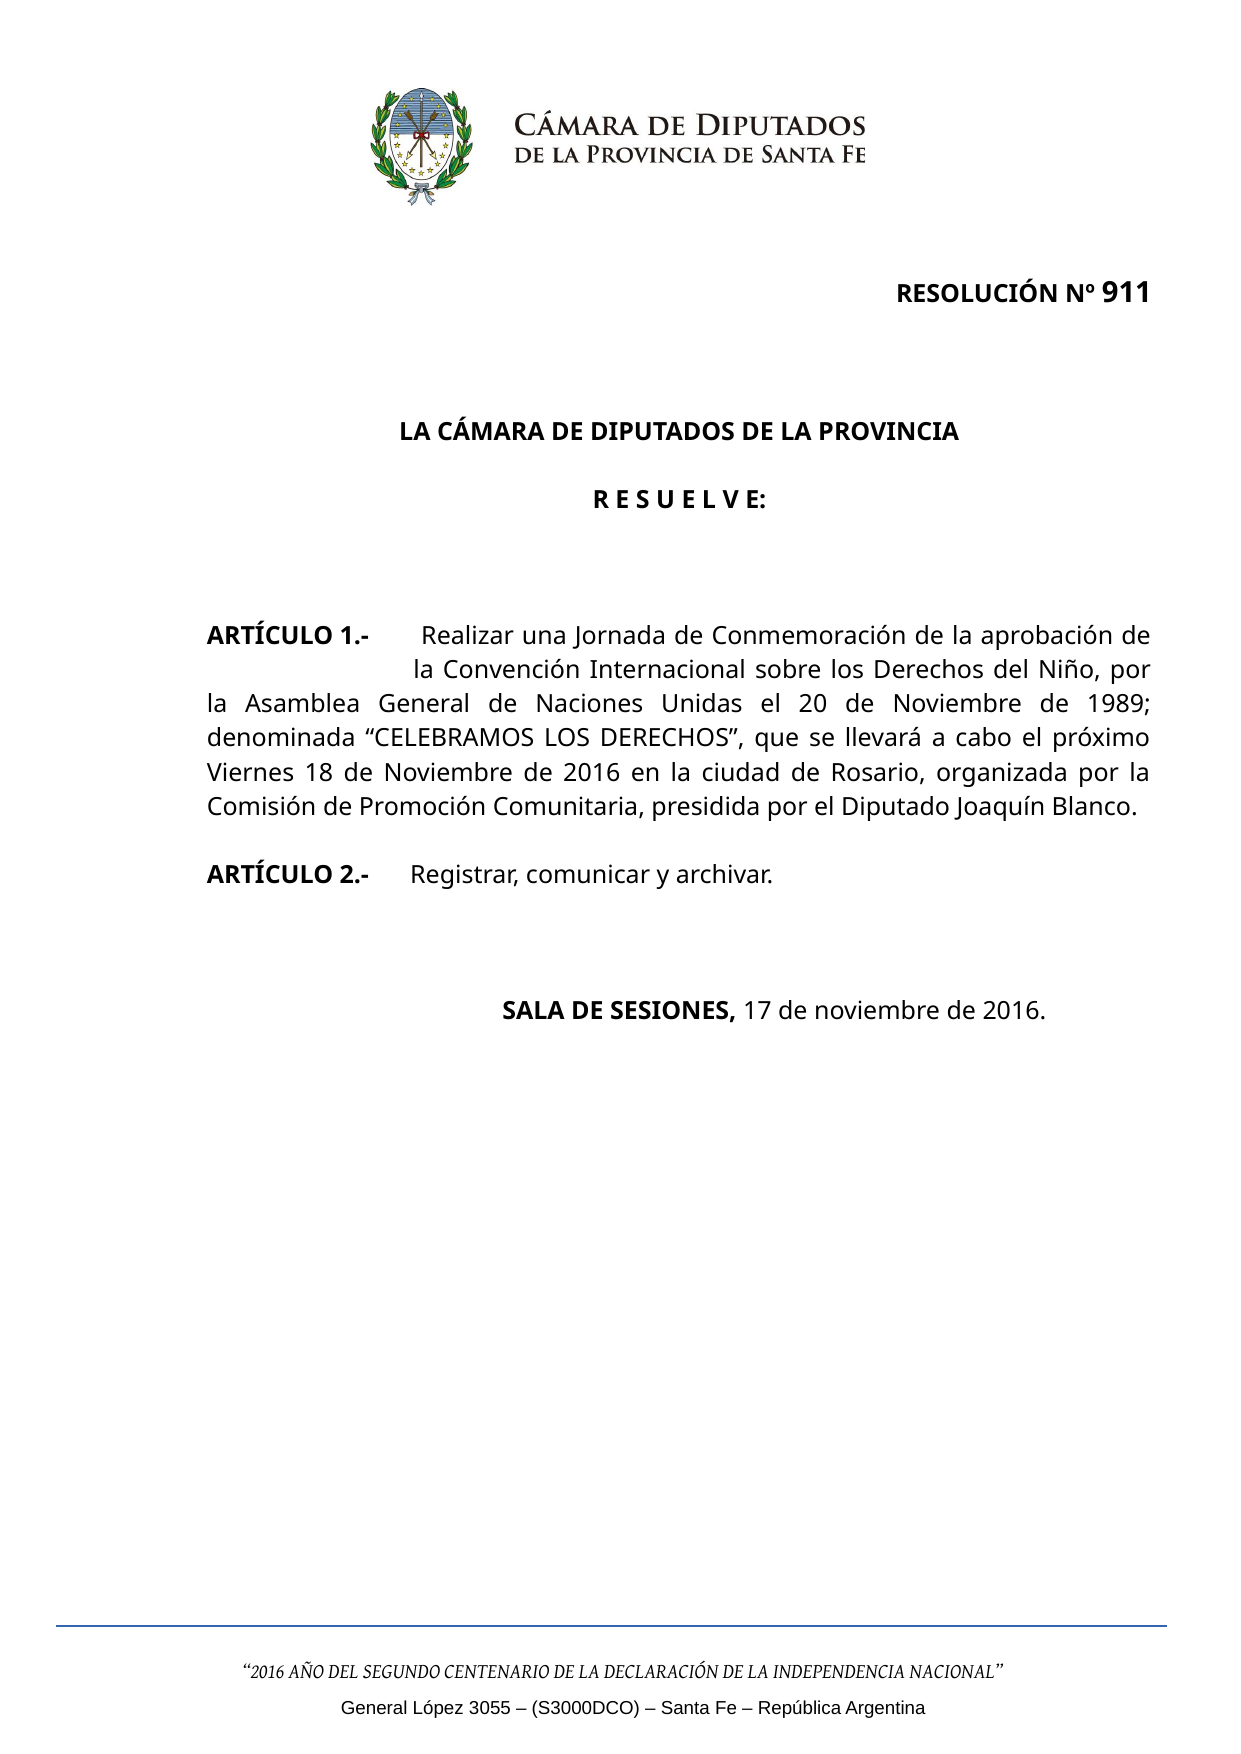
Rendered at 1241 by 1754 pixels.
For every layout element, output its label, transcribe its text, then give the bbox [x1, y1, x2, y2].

text Registrar, comunicar y archivar. [410, 856, 1152, 890]
text SALA DE SESIONES, 17 de noviembre de 2016. [207, 993, 1152, 1027]
table_header ARTÍCULO 1.- [207, 618, 413, 668]
picture [370, 88, 866, 210]
text RESOLUCIÓN Nº 911 [207, 272, 1152, 311]
text Realizar una Jornada de Conmemoración de la aprobación de la Convención Internacional sobre los Derechos del Niño, por la Asamblea General de Naciones Unidas el 20 de Noviembre de 1989; denominada “CELEBRAMOS LOS DERECHOS”, que se llevará a cabo el próximo Viernes 18 de Noviembre de 2016 en la ciudad de Rosario, organizada por la Comisión de Promoción Comunitaria, presidida por el Diputado Joaquín Blanco. [207, 618, 1152, 822]
table_header ARTÍCULO 2.- [207, 856, 410, 907]
text R E S U E L V E: [207, 482, 1152, 516]
text LA CÁMARA DE DIPUTADOS DE LA PROVINCIA [207, 413, 1152, 448]
